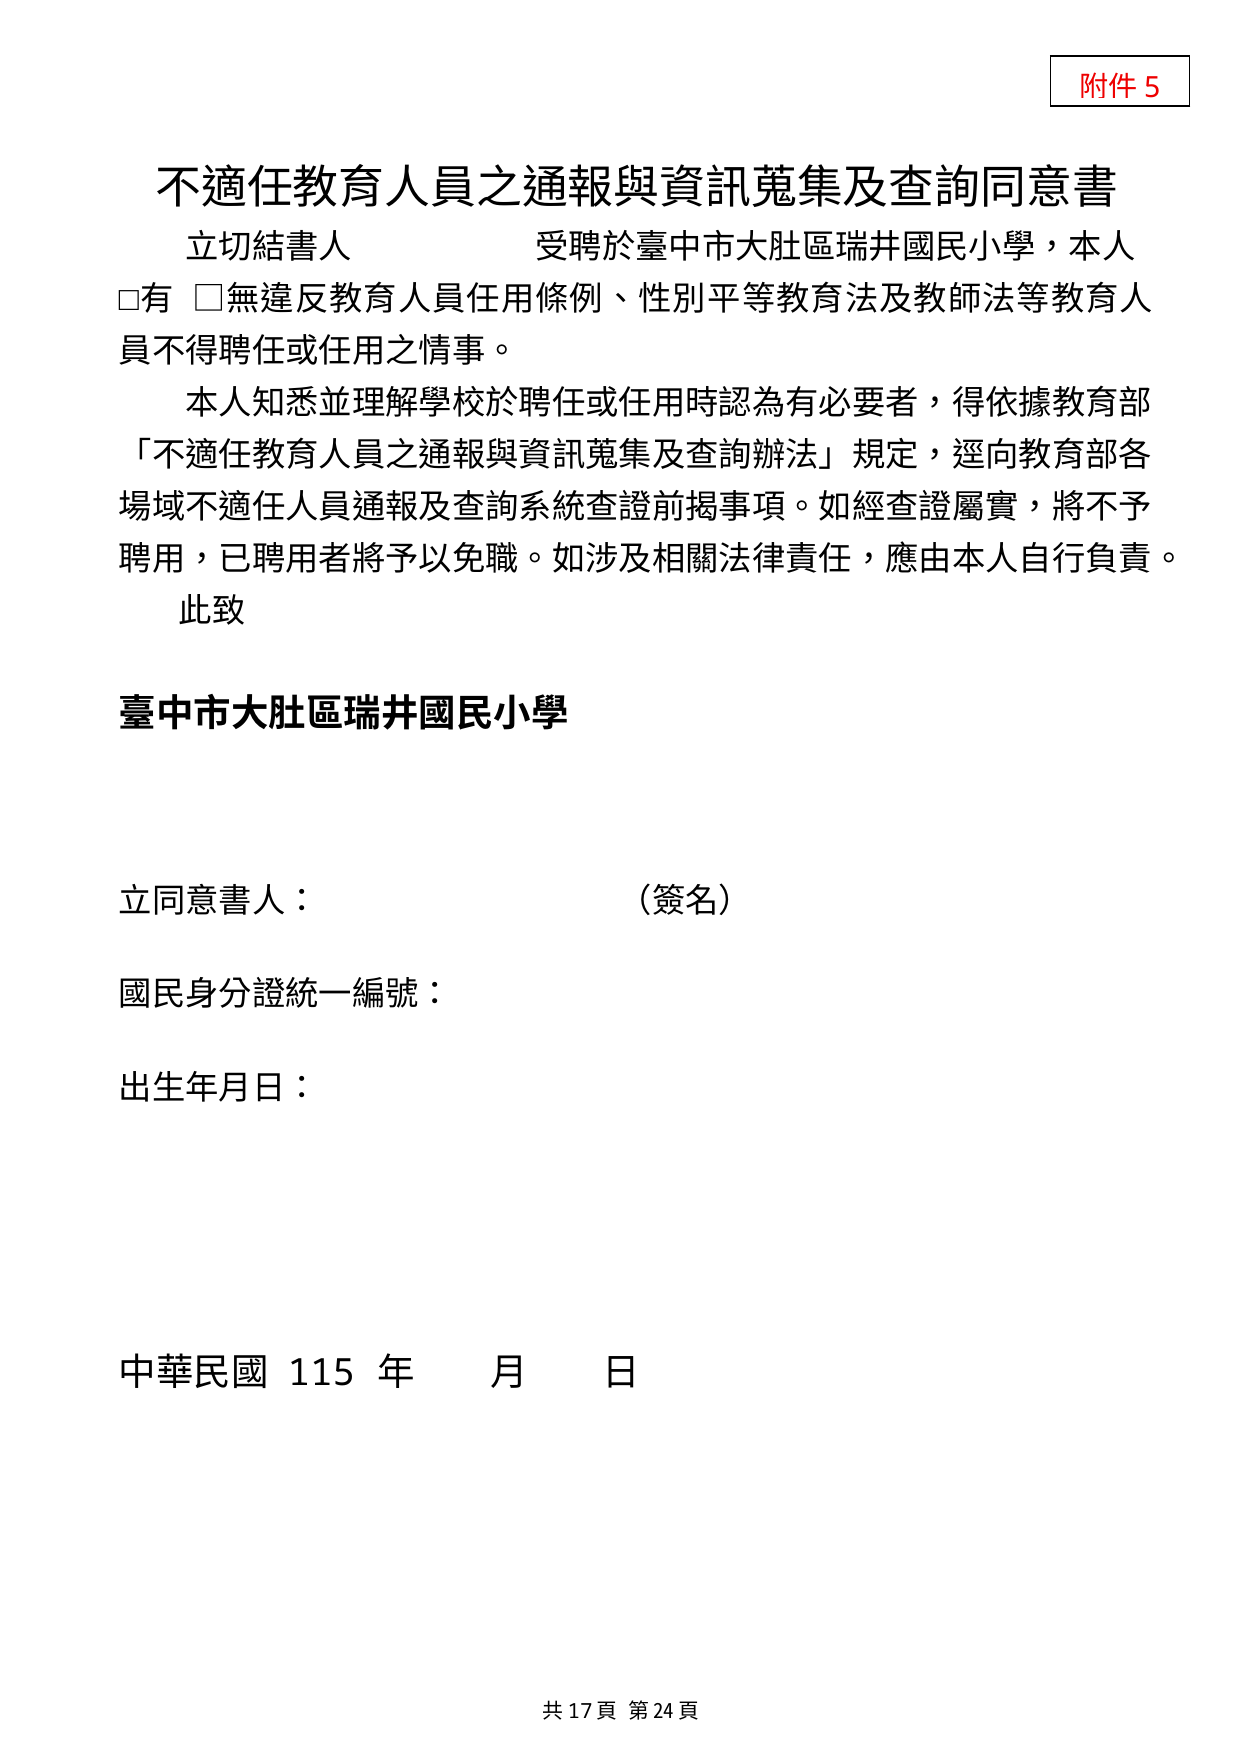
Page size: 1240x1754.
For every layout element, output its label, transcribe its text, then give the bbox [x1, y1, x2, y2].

text 此致 [119, 581, 1154, 633]
text 立同意書人： （簽名） [119, 873, 1154, 922]
text 中華民國 115 年 月 日 [119, 1341, 1117, 1396]
text 本人知悉並理解學校於聘任或任用時認為有必要者，得依據教育部「不適任教育人員之通報與資訊蒐集及查詢辦法」規定，逕向教育部各場域不適任人員通報及查詢系統查證前揭事項。如經查證屬實，將不予聘用，已聘用者將予以免職。如涉及相關法律責任，應由本人自行負責。 [119, 373, 1154, 581]
text 附件5 [1066, 64, 1174, 97]
text 立切結書人 受聘於臺中市大肚區瑞井國民小學，本人 [119, 216, 1154, 268]
text 不適任教育人員之通報與資訊蒐集及查詢同意書 [119, 150, 1154, 216]
text [1051, 57, 1189, 105]
text 國民身分證統一編號： [119, 967, 1154, 1015]
text 出生年月日： [119, 1061, 1154, 1109]
text 臺中市大肚區瑞井國民小學 [119, 685, 1154, 737]
text □有 □無違反教育人員任用條例、性別平等教育法及教師法等教育人員不得聘任或任用之情事。 [119, 268, 1154, 373]
